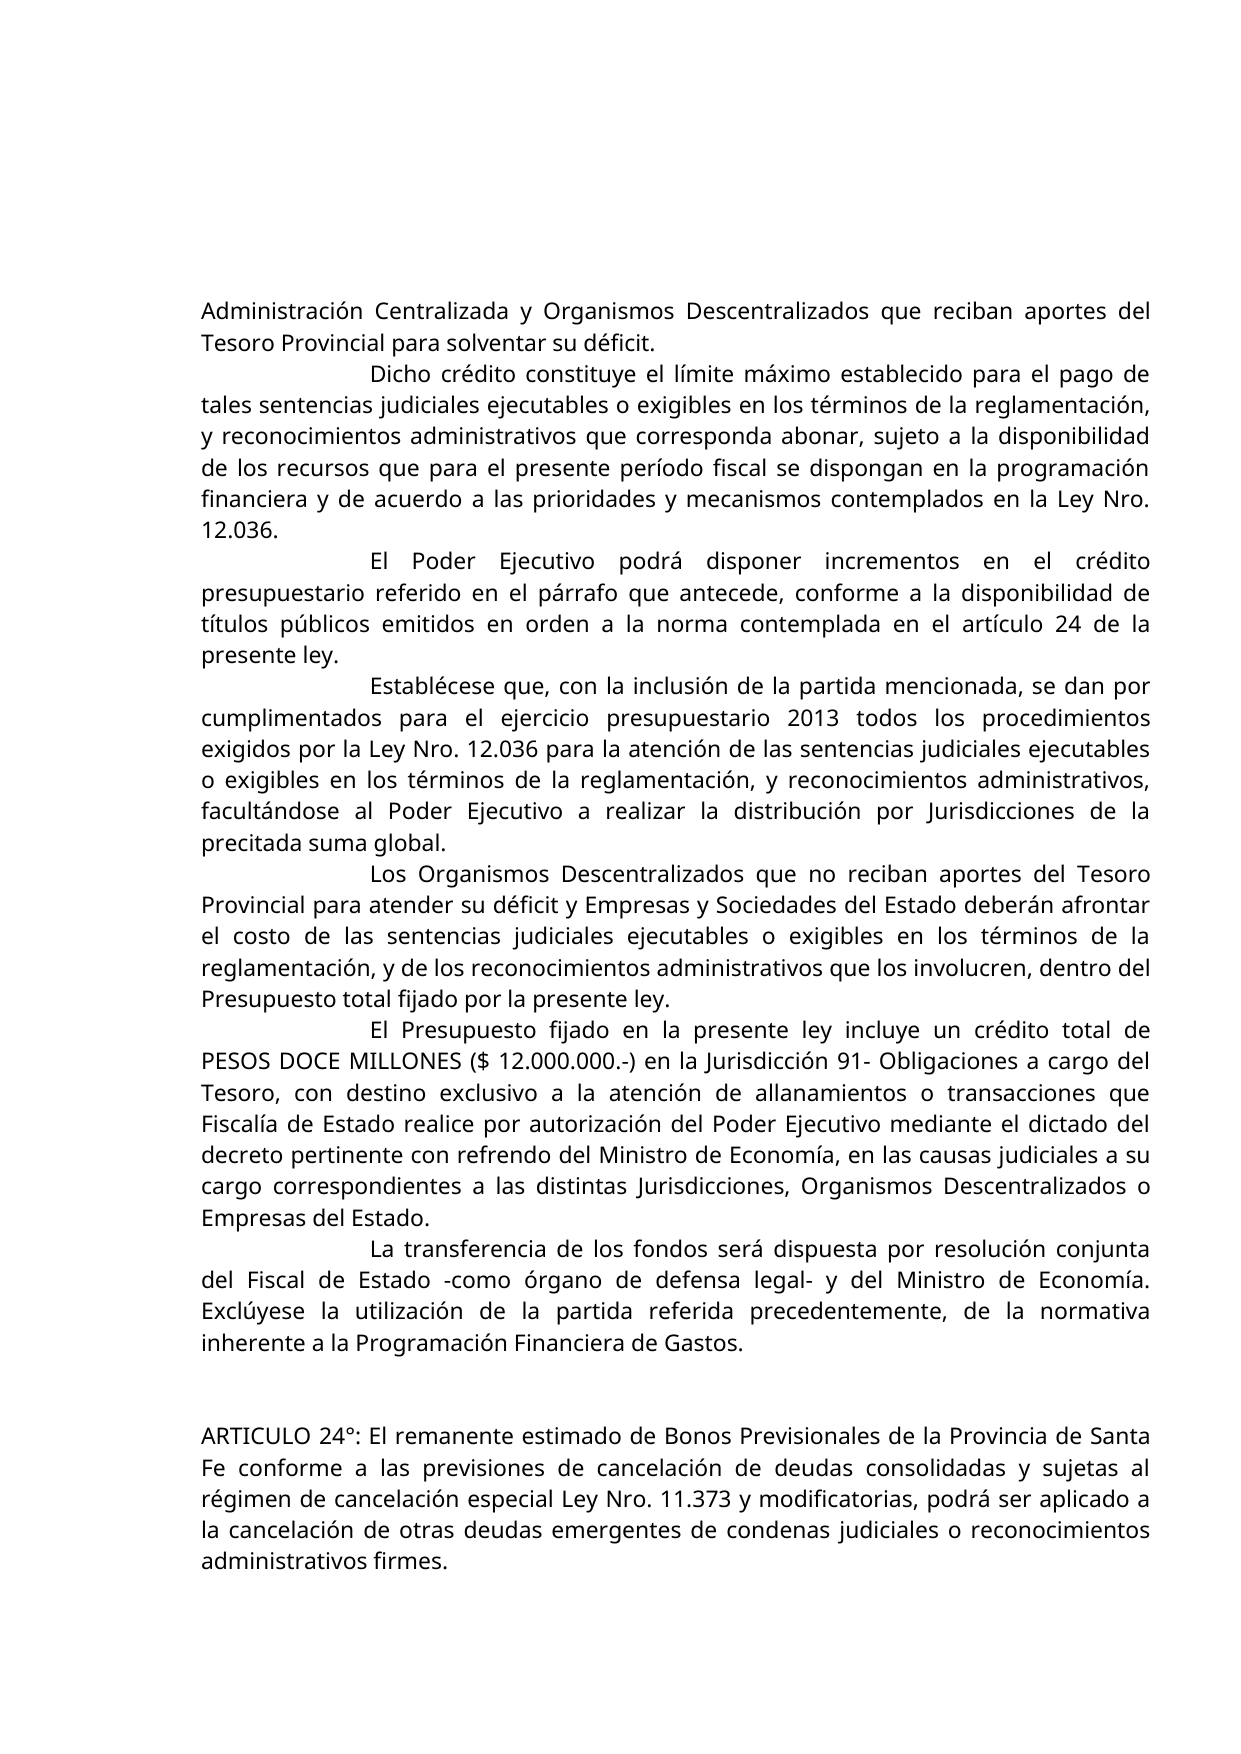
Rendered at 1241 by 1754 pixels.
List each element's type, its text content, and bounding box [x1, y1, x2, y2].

text El Poder Ejecutivo podrá disponer incrementos en el crédito presupuestario referido en el párrafo que antecede, conforme a la disponibilidad de títulos públicos emitidos en orden a la norma contemplada en el artículo 24 de la presente ley. [201, 545, 1152, 670]
text Establécese que, con la inclusión de la partida mencionada, se dan por cumplimentados para el ejercicio presupuestario 2013 todos los procedimientos exigidos por la Ley Nro. 12.036 para la atención de las sentencias judiciales ejecutables o exigibles en los términos de la reglamentación, y reconocimientos administrativos, facultándose al Poder Ejecutivo a realizar la distribución por Jurisdicciones de la precitada suma global. [201, 670, 1152, 858]
text Dicho crédito constituye el límite máximo establecido para el pago de tales sentencias judiciales ejecutables o exigibles en los términos de la reglamentación, y reconocimientos administrativos que corresponda abonar, sujeto a la disponibilidad de los recursos que para el presente período fiscal se dispongan en la programación financiera y de acuerdo a las prioridades y mecanismos contemplados en la Ley Nro. 12.036. [201, 358, 1152, 545]
text Los Organismos Descentralizados que no reciban aportes del Tesoro Provincial para atender su déficit y Empresas y Sociedades del Estado deberán afrontar el costo de las sentencias judiciales ejecutables o exigibles en los términos de la reglamentación, y de los reconocimientos administrativos que los involucren, dentro del Presupuesto total fijado por la presente ley. [201, 858, 1152, 1014]
text ARTICULO 24°: El remanente estimado de Bonos Previsionales de la Provincia de Santa Fe conforme a las previsiones de cancelación de deudas consolidadas y sujetas al régimen de cancelación especial Ley Nro. 11.373 y modificatorias, podrá ser aplicado a la cancelación de otras deudas emergentes de condenas judiciales o reconocimientos administrativos firmes. [201, 1420, 1152, 1577]
text La transferencia de los fondos será dispuesta por resolución conjunta del Fiscal de Estado -como órgano de defensa legal- y del Ministro de Economía. Exclúyese la utilización de la partida referida precedentemente, de la normativa inherente a la Programación Financiera de Gastos. [201, 1233, 1152, 1358]
text El Presupuesto fijado en la presente ley incluye un crédito total de PESOS DOCE MILLONES ($ 12.000.000.-) en la Jurisdicción 91- Obligaciones a cargo del Tesoro, con destino exclusivo a la atención de allanamientos o transacciones que Fiscalía de Estado realice por autorización del Poder Ejecutivo mediante el dictado del decreto pertinente con refrendo del Ministro de Economía, en las causas judiciales a su cargo correspondientes a las distintas Jurisdicciones, Organismos Descentralizados o Empresas del Estado. [201, 1014, 1152, 1233]
text Administración Centralizada y Organismos Descentralizados que reciban aportes del Tesoro Provincial para solventar su déficit. [201, 295, 1152, 358]
